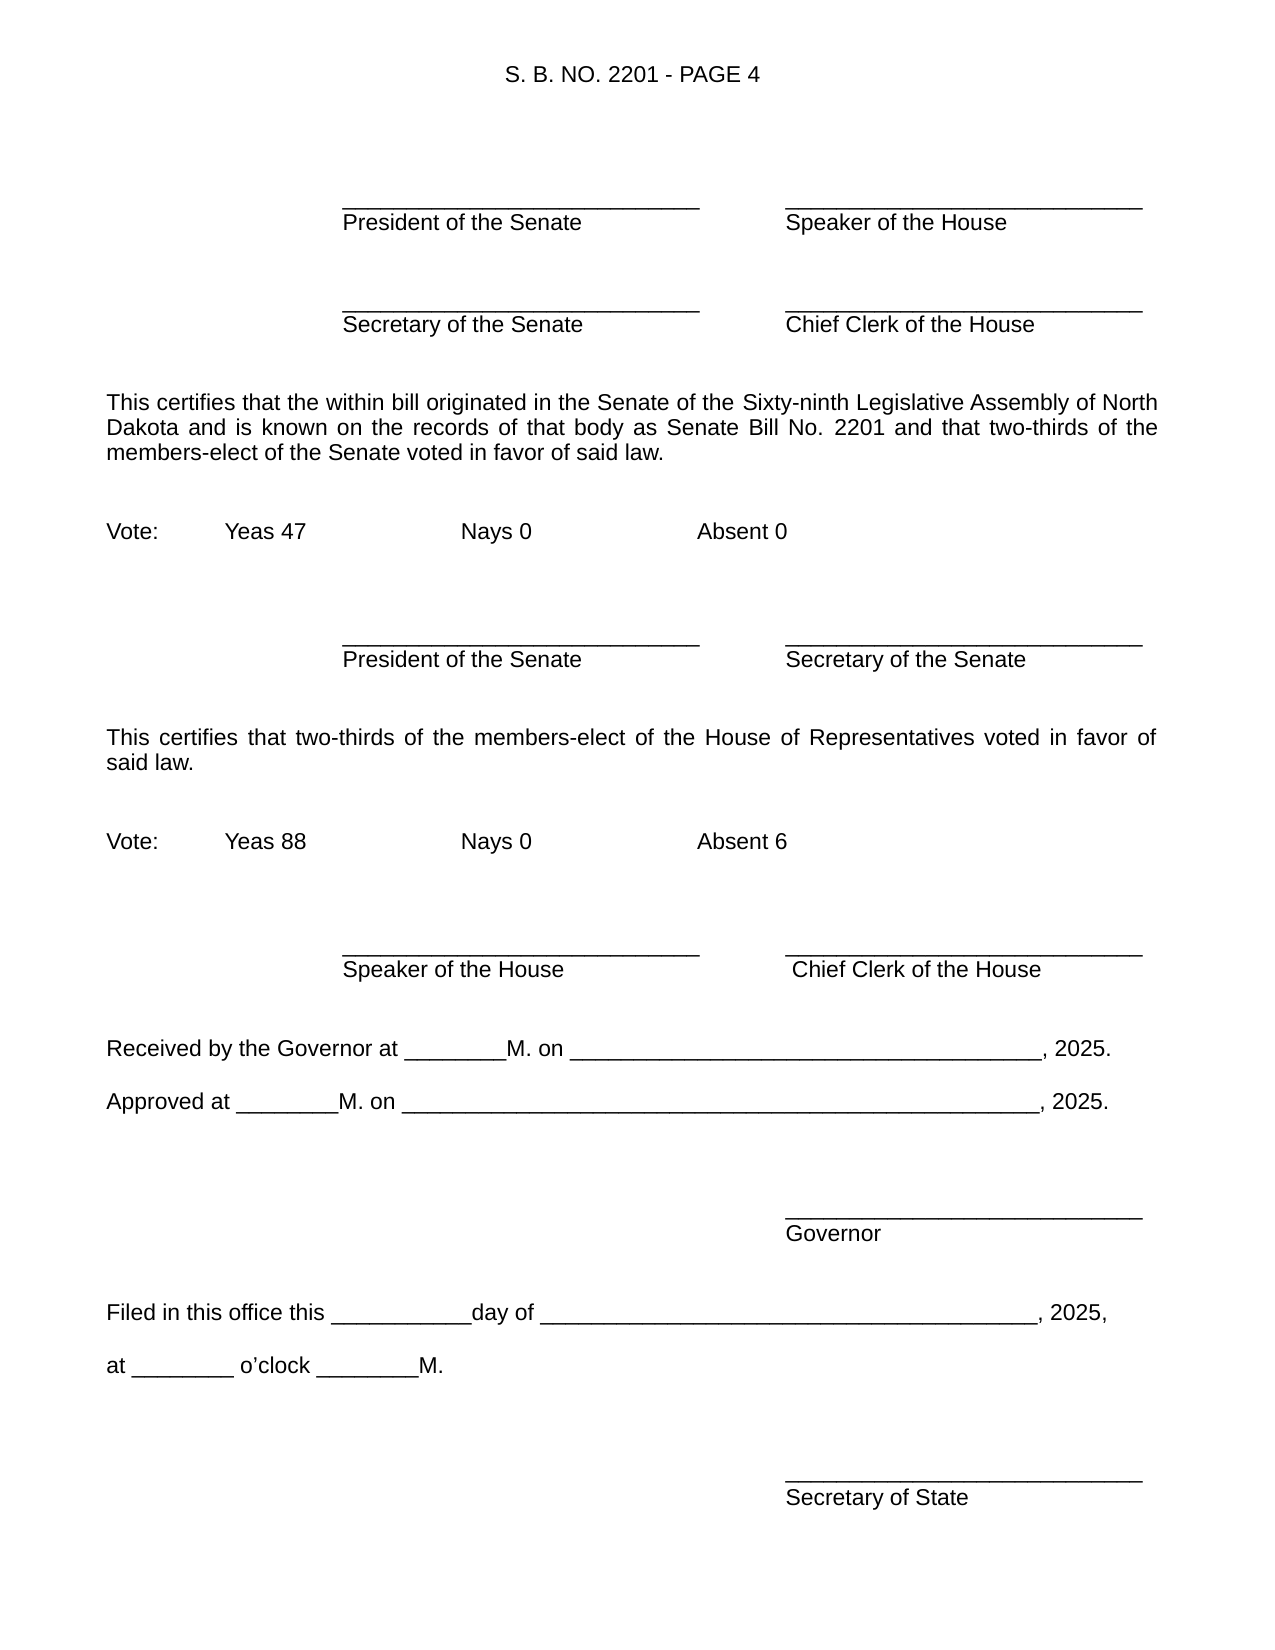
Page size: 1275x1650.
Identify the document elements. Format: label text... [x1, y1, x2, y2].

text Vote: Yeas 88 Nays 0 Absent 6 [106, 828, 1158, 854]
text Received by the Governor at ________M. on _____________________________________, 2025. [106, 1035, 1158, 1062]
text Secretary of State [106, 1483, 1158, 1510]
text Speaker of the House Chief Clerk of the House [106, 958, 1158, 983]
text at ________ o’clock ________M. [106, 1352, 1158, 1378]
text Filed in this office this ___________day of _______________________________________, 2025, [106, 1299, 1158, 1325]
text Governor [106, 1220, 1158, 1246]
text ____________________________ [106, 1457, 1158, 1483]
text Vote: Yeas 47 Nays 0 Absent 0 [106, 518, 1158, 544]
text This certifies that the within bill originated in the Senate of the Sixty-ninth Legislative Assembly of North Dakota and is known on the records of that body as Senate Bill No. 2201 and that two-thirds of the members-elect of the Senate voted in favor of said law. [106, 391, 1158, 465]
text ____________________________ ____________________________ [106, 288, 1158, 313]
text President of the Senate Speaker of the House [106, 211, 1158, 236]
text ____________________________ [106, 1193, 1158, 1220]
text ____________________________ ____________________________ [106, 933, 1158, 958]
text President of the Senate Secretary of the Senate [106, 648, 1158, 673]
text Secretary of the Senate Chief Clerk of the House [106, 313, 1158, 338]
text ____________________________ ____________________________ [106, 623, 1158, 648]
text ____________________________ ____________________________ [106, 186, 1158, 211]
text Approved at ________M. on __________________________________________________, 2025. [106, 1088, 1158, 1114]
text This certifies that two-thirds of the members-elect of the House of Representatives voted in favor of said law. [106, 725, 1158, 775]
